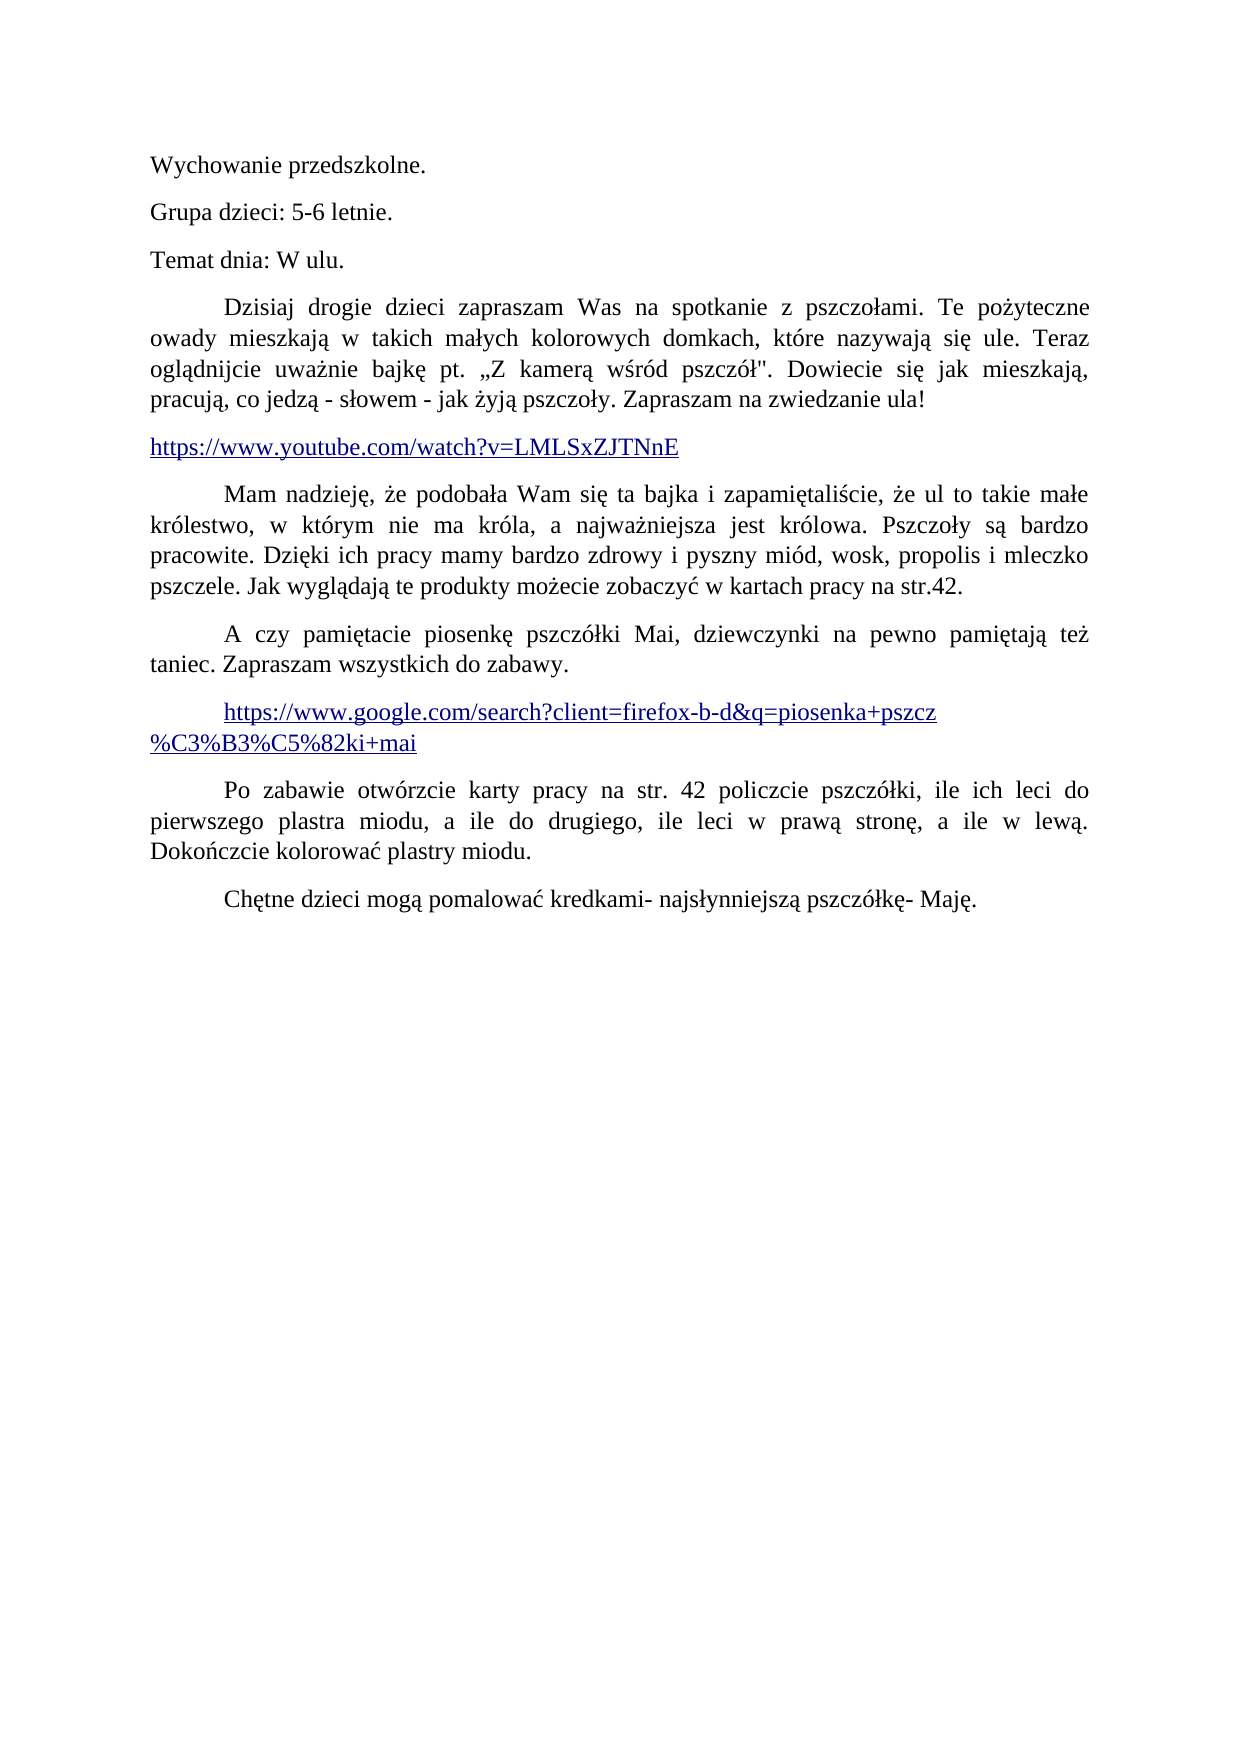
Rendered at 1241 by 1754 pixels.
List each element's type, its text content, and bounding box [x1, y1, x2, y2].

text Grupa dzieci: 5-6 letnie. [150, 197, 1090, 226]
text https://www.google.com/search?client=firefox-b-d&q=piosenka+pszcz%C3%B3%C5%82ki+mai [150, 697, 1090, 756]
text Chętne dzieci mogą pomalować kredkami- najsłynniejszą pszczółkę- Maję. [150, 884, 1090, 913]
text https://www.youtube.com/watch?v=LMLSxZJTNnE [150, 432, 1090, 461]
text A czy pamiętacie piosenkę pszczółki Mai, dziewczynki na pewno pamiętają też taniec. Zapraszam wszystkich do zabawy. [150, 619, 1090, 678]
text Dzisiaj drogie dzieci zapraszam Was na spotkanie z pszczołami. Te pożyteczne owady mieszkają w takich małych kolorowych domkach, które nazywają się ule. Teraz oglądnijcie uważnie bajkę pt. „Z kamerą wśród pszczół". Dowiecie się jak mieszkają, pracują, co jedzą - słowem - jak żyją pszczoły. Zapraszam na zwiedzanie ula! [150, 292, 1090, 413]
text Temat dnia: W ulu. [150, 245, 1090, 273]
text Po zabawie otwórzcie karty pracy na str. 42 policzcie pszczółki, ile ich leci do pierwszego plastra miodu, a ile do drugiego, ile leci w prawą stronę, a ile w lewą. Dokończcie kolorować plastry miodu. [150, 775, 1090, 865]
text Wychowanie przedszkolne. [150, 150, 1090, 179]
text Mam nadzieję, że podobała Wam się ta bajka i zapamiętaliście, że ul to takie małe królestwo, w którym nie ma króla, a najważniejsza jest królowa. Pszczoły są bardzo pracowite. Dzięki ich pracy mamy bardzo zdrowy i pyszny miód, wosk, propolis i mleczko pszczele. Jak wyglądają te produkty możecie zobaczyć w kartach pracy na str.42. [150, 479, 1090, 600]
